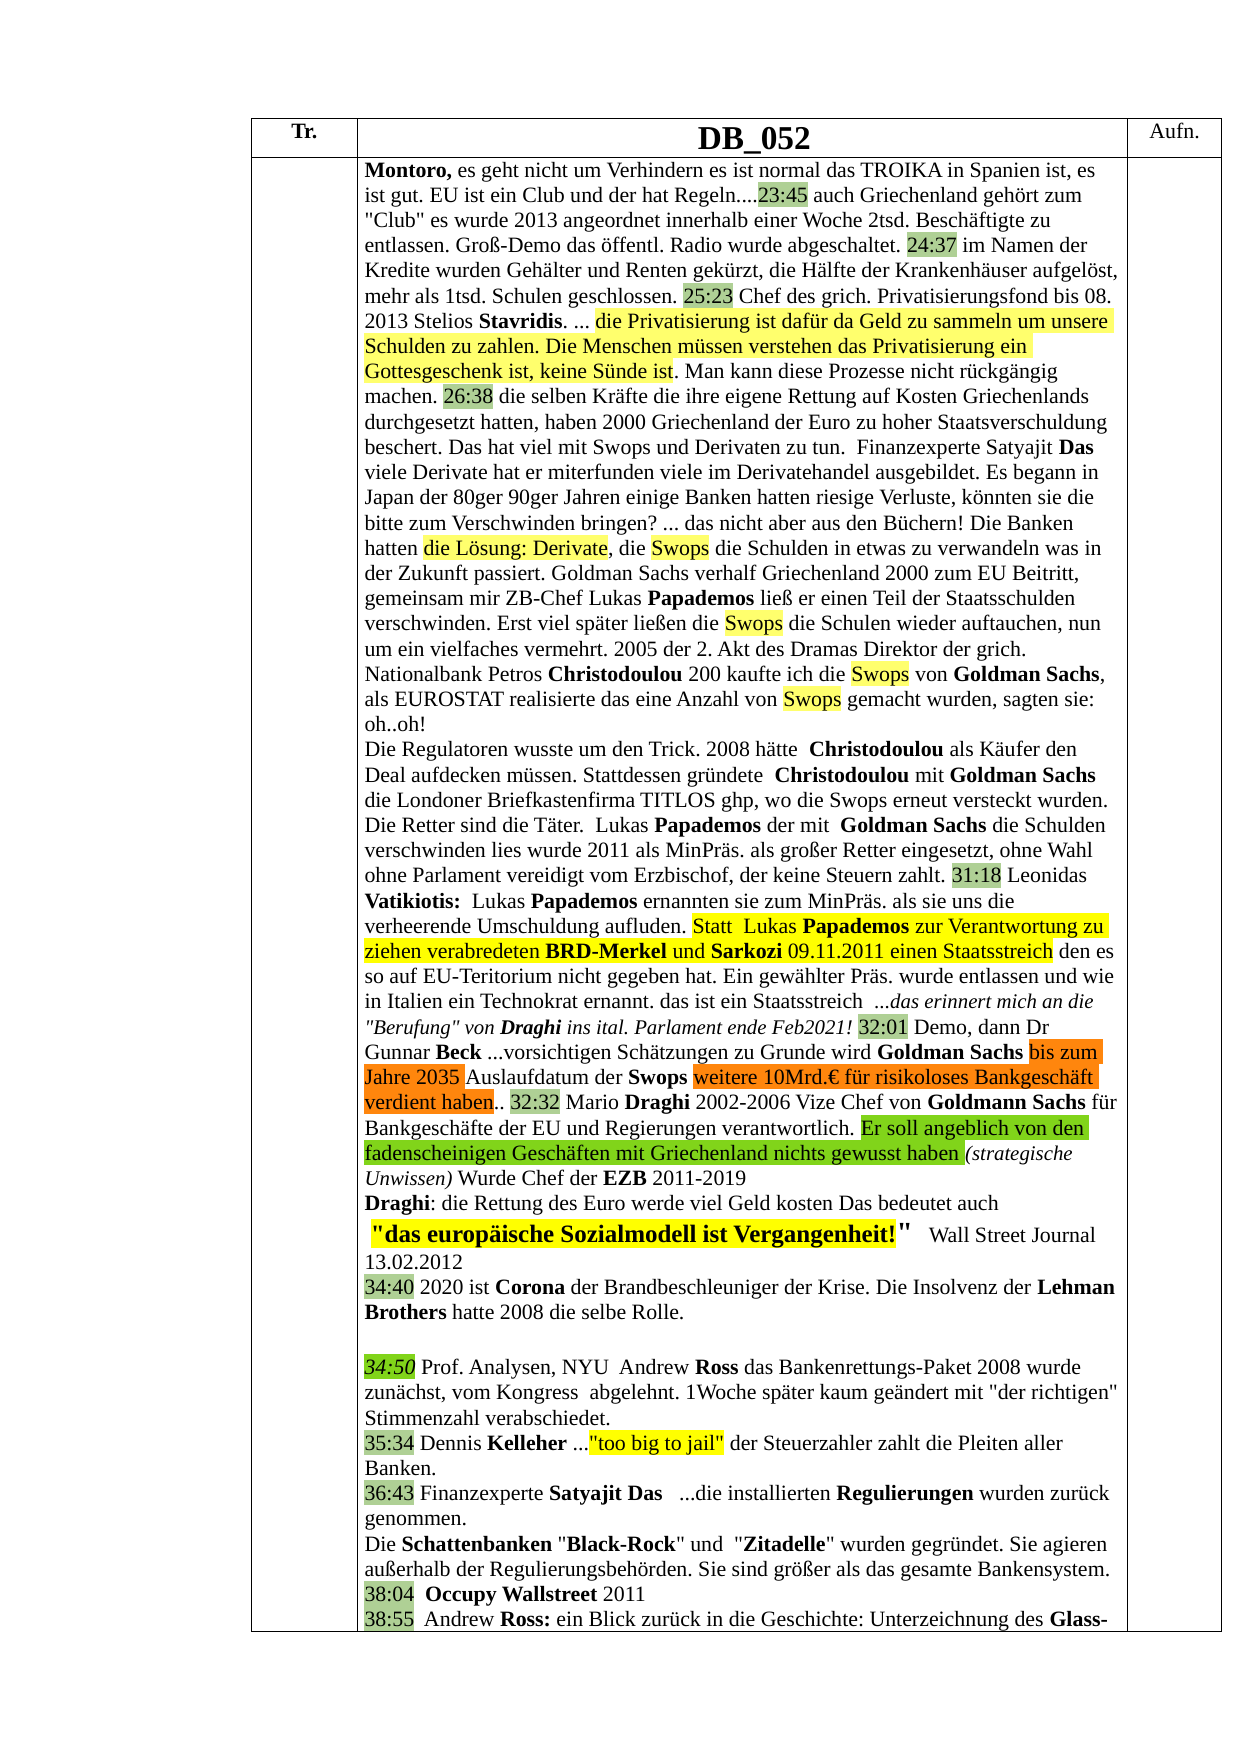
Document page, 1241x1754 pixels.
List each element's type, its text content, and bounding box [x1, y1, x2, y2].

table_header Aufn. [1128, 119, 1221, 157]
table_header DB_052 [358, 119, 1127, 157]
table_cell [1128, 158, 1221, 1631]
table_cell [252, 158, 357, 1631]
table_header ­Tr. [252, 119, 357, 157]
table_cell Montoro, es geht nicht um Verhindern es ist normal das TROIKA in Spanien ist, es ist gut. EU ist ein Club und der hat Regeln....23:45 auch Griechenland gehört zum "Club" es wurde 2013 angeordnet innerhalb einer Woche 2tsd. Beschäftigte zu entlassen. Groß-Demo das öffentl. Radio wurde abgeschaltet. 24:37 im Namen der Kredite wurden Gehälter und Renten gekürzt, die Hälfte der Krankenhäuser aufgelöst, mehr als 1tsd. Schulen geschlossen. 25:23 Chef des grich. Privatisierungsfond bis 08. 2013 Stelios Stavridis. ... die Privatisierung ist dafür da Geld zu sammeln um unsere Schulden zu zahlen. Die Menschen müssen verstehen das Privatisierung ein Gottesgeschenk ist, keine Sünde ist. Man kann diese Prozesse nicht rückgängig machen. 26:38 die selben Kräfte die ihre eigene Rettung auf Kosten Griechenlands durchgesetzt hatten, haben 2000 Griechenland der Euro zu hoher Staatsverschuldung beschert. Das hat viel mit Swops und Derivaten zu tun. Finanzexperte Satyajit Das viele Derivate hat er miterfunden viele im Derivatehandel ausgebildet. Es begann in Japan der 80ger 90ger Jahren einige Banken hatten riesige Verluste, könnten sie die bitte zum Verschwinden bringen? ... das nicht aber aus den Büchern! Die Banken hatten die Lösung: Derivate, die Swops die Schulden in etwas zu verwandeln was in der Zukunft passiert. Goldman Sachs verhalf Griechenland 2000 zum EU Beitritt, gemeinsam mir ZB-Chef Lukas Papademos ließ er einen Teil der Staatsschulden verschwinden. Erst viel später ließen die Swops die Schulen wieder auftauchen, nun um ein vielfaches vermehrt. 2005 der 2. Akt des Dramas Direktor der grich. Nationalbank Petros Christodoulou 200 kaufte ich die Swops von Goldman Sachs, als EUROSTAT realisierte das eine Anzahl von Swops gemacht wurden, sagten sie: oh..oh! Die Regulatoren wusste um den Trick. 2008 hätte Christodoulou als Käufer den Deal aufdecken müssen. Stattdessen gründete Christodoulou mit Goldman Sachs die Londoner Briefkastenfirma TITLOS ghp, wo die Swops erneut versteckt wurden. Die Retter sind die Täter. Lukas Papademos der mit Goldman Sachs die Schulden verschwinden lies wurde 2011 als MinPräs. als großer Retter eingesetzt, ohne Wahl ohne Parlament vereidigt vom Erzbischof, der keine Steuern zahlt. 31:18 Leonidas Vatikiotis: Lukas Papademos ernannten sie zum MinPräs. als sie uns die verheerende Umschuldung aufluden. Statt Lukas Papademos zur Verantwortung zu ziehen verabredeten BRD-Merkel und Sarkozi 09.11.2011 einen Staatsstreich den es so auf EU-Teritorium nicht gegeben hat. Ein gewählter Präs. wurde entlassen und wie in Italien ein Technokrat ernannt. das ist ein Staatsstreich ...das erinnert mich an die "Berufung" von Draghi ins ital. Parlament ende Feb2021! 32:01 Demo, dann Dr Gunnar Beck ...vorsichtigen Schätzungen zu Grunde wird Goldman Sachs bis zum Jahre 2035 Auslaufdatum der Swops weitere 10Mrd.€ für risikoloses Bankgeschäft verdient haben.. 32:32 Mario Draghi 2002-2006 Vize Chef von Goldmann Sachs für Bankgeschäfte der EU und Regierungen verantwortlich. Er soll angeblich von den fadenscheinigen Geschäften mit Griechenland nichts gewusst haben (strategische Unwissen) Wurde Chef der EZB 2011-2019 Draghi: die Rettung des Euro werde viel Geld kosten Das bedeutet auch "das europäische Sozialmodell ist Vergangenheit!" Wall Street Journal 13.02.2012 34:40 2020 ist Corona der Brandbeschleuniger der Krise. Die Insolvenz der Lehman Brothers hatte 2008 die selbe Rolle. 34:50 Prof. Analysen, NYU Andrew Ross das Bankenrettungs-Paket 2008 wurde zunächst, vom Kongress abgelehnt. 1Woche später kaum geändert mit "der richtigen" Stimmenzahl verabschiedet. 35:34 Dennis Kelleher ..."too big to jail" der Steuerzahler zahlt die Pleiten aller Banken. 36:43 Finanzexperte Satyajit Das ...die installierten Regulierungen wurden zurück genommen. Die Schattenbanken "Black-Rock" und "Zitadelle" wurden gegründet. Sie agieren außerhalb der Regulierungsbehörden. Sie sind größer als das gesamte Bankensystem. 38:04 Occupy Wallstreet 2011 38:55 Andrew Ross: ein Blick zurück in die Geschichte: Unterzeichnung des Glass- [358, 158, 1127, 1631]
